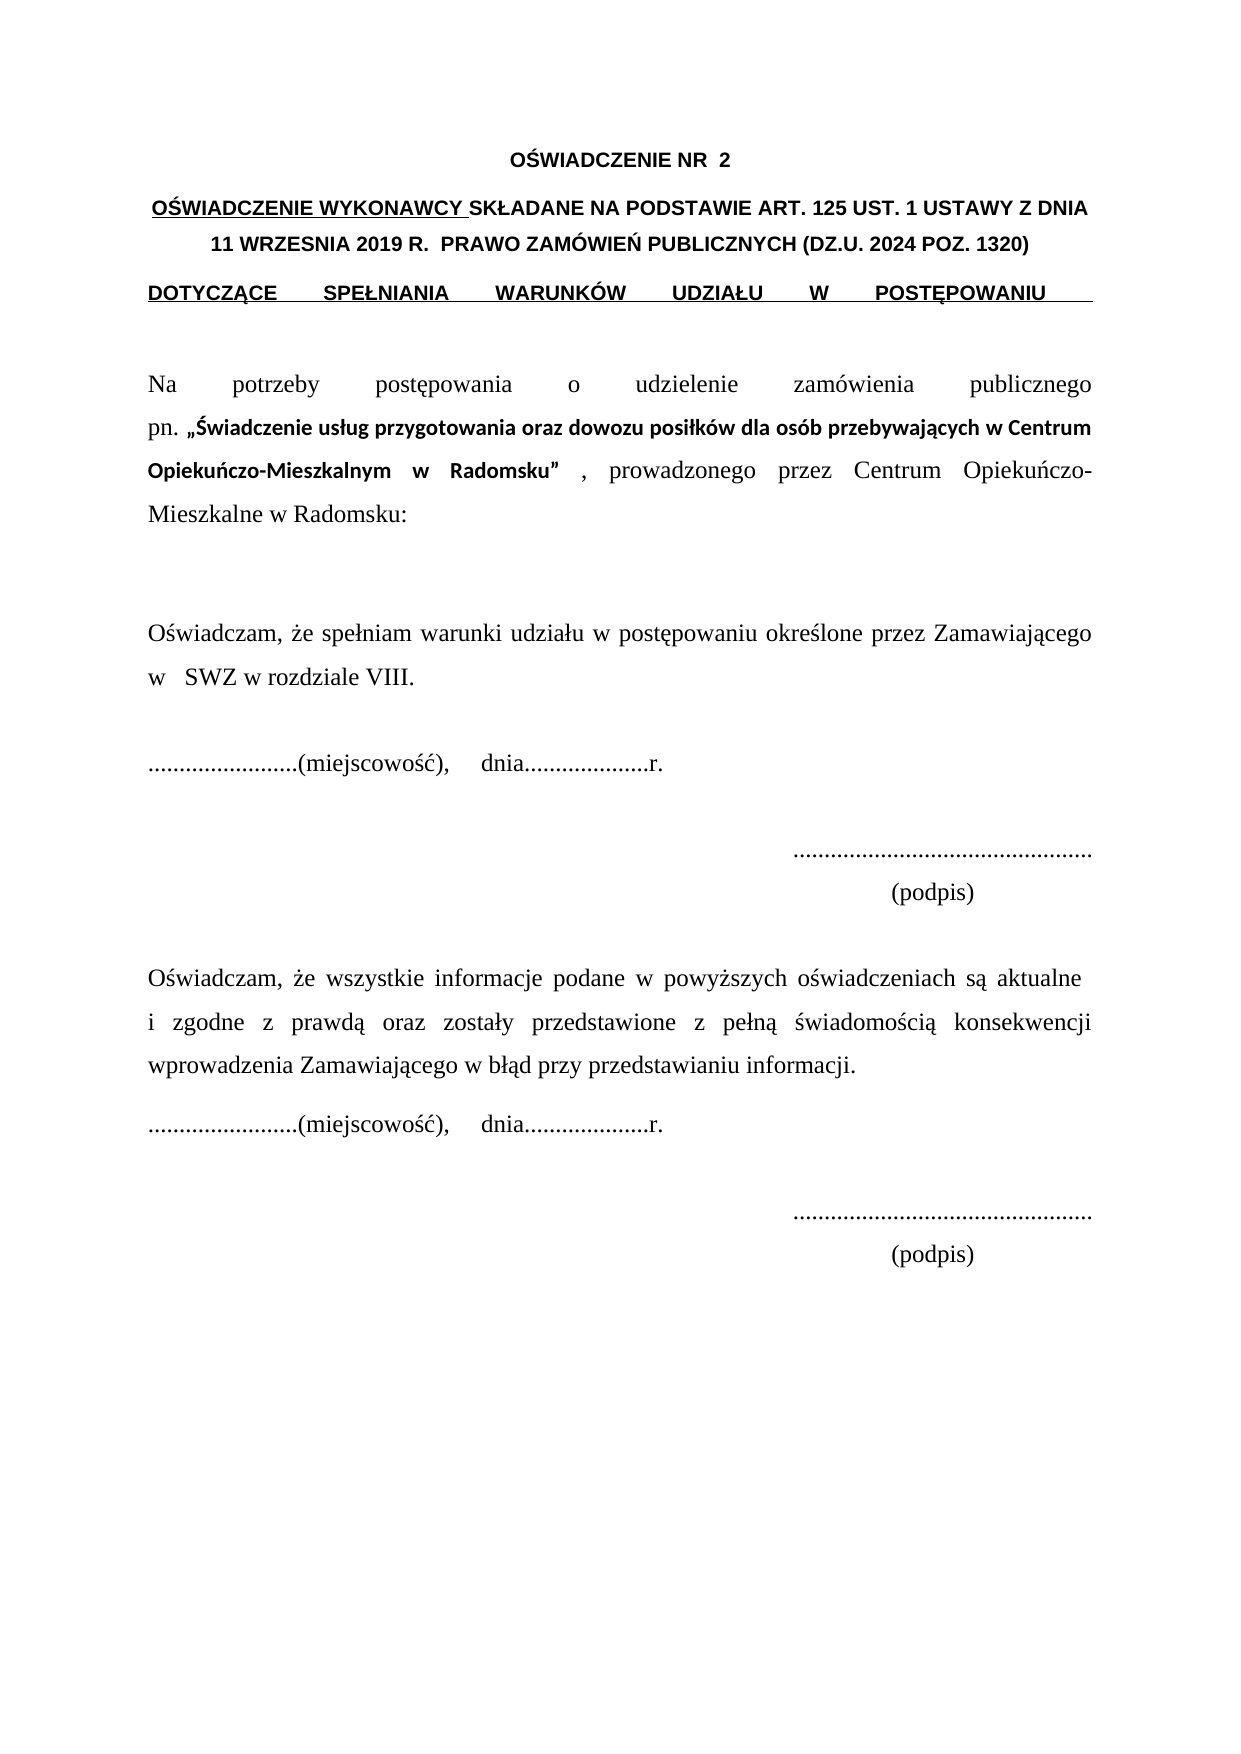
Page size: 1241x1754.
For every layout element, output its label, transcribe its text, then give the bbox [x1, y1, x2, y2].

text ................................................ [148, 834, 1093, 863]
text Oświadczenie nr 2 [148, 148, 1093, 172]
text Oświadczam, że wszystkie informacje podane w powyższych oświadczeniach są aktualne i zgodne z prawdą oraz zostały przedstawione z pełną świadomością konsekwencji wprowadzenia Zamawiającego w błąd przy przedstawianiu informacji. [148, 963, 1093, 1078]
text [148, 302, 1093, 340]
text DOTYCZĄCE SPEŁNIANIA WARUNKÓW UDZIAŁU W POSTĘPOWANIU [148, 280, 1093, 301]
text Oświadczenie wykonawcy składane na podstawie art. 125 ust. 1 ustawy z dnia 11 wrzesnia 2019 r. Prawo zamówień publicznych (DZ.U. 2024 poz. 1320) [148, 196, 1093, 256]
text Oświadczam, że spełniam warunki udziału w postępowaniu określone przez Zamawiającego w SWZ w rozdziale VIII. [148, 618, 1093, 690]
text ........................(miejscowość), dnia....................r. [148, 1109, 1093, 1138]
text Na potrzeby postępowania o udzielenie zamówienia publicznego pn. „Świadczenie usług przygotowania oraz dowozu posiłków dla osób przebywających w Centrum Opiekuńczo-Mieszkalnym w Radomsku” , prowadzonego przez Centrum Opiekuńczo-Mieszkalne w Radomsku: [148, 369, 1093, 528]
text ................................................ [148, 1196, 1093, 1224]
text (podpis) [148, 877, 1093, 906]
text (podpis) [148, 1239, 1093, 1268]
text ........................(miejscowość), dnia....................r. [148, 748, 1093, 777]
